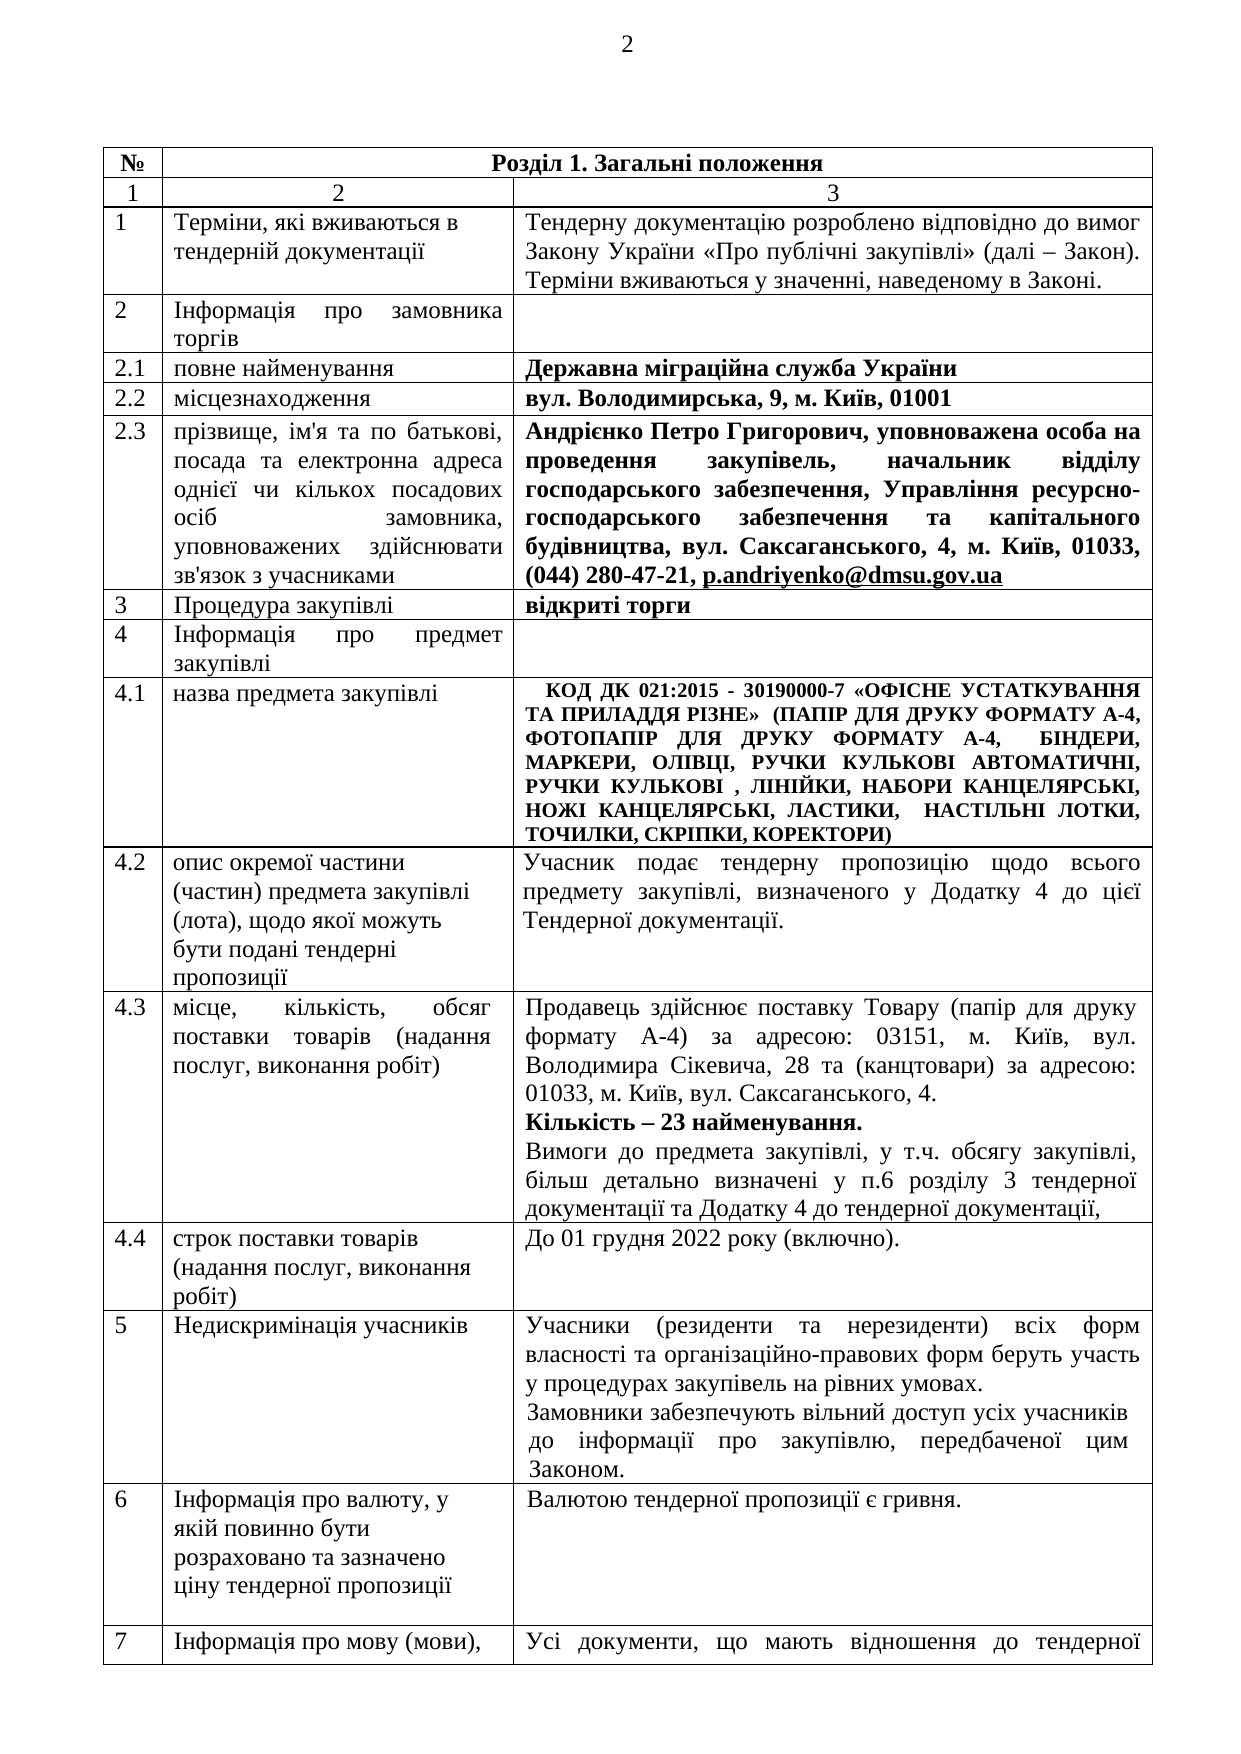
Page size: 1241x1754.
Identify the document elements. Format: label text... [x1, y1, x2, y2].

table_cell 6 [104, 1484, 162, 1625]
table_cell Інформація про предмет закупівлі [163, 620, 513, 677]
table_cell 1 [104, 208, 162, 294]
table_cell 2 [104, 295, 162, 352]
table_cell вул. Володимирська, 9, м. Київ, 01001 [514, 383, 1152, 415]
table_cell КОД ДК 021:2015 - 30190000-7 «ОФІСНЕ УСТАТКУВАННЯ ТА ПРИЛАДДЯ РІЗНЕ» (ПАПІР ДЛЯ ДРУКУ ФОРМАТУ А-4, ФОТОпапір для друку формату А-4, БІНДЕРИ, Маркери, Олівці, ручки кулькові автоматичні, ручки кулькові , Лінійки, набори канцелярські, ножі канцелярські, Ластики, настільні лотки, Точилки, СКРІПКИ, Коректори) [514, 678, 1152, 846]
table_cell назва предмета закупівлі [163, 678, 513, 846]
table_cell 2.3 [104, 416, 162, 589]
table_cell місце, кількість, обсяг поставки товарів (надання послуг, виконання робіт) [163, 992, 513, 1222]
table_cell Терміни, які вживаються в тендерній документації [163, 208, 513, 294]
table_cell Інформація про замовника торгів [163, 295, 513, 352]
table_cell 4.4 [104, 1223, 162, 1309]
table_cell 2.2 [104, 383, 162, 415]
table_cell 3 [514, 178, 1152, 206]
table_cell Недискримінація учасників [163, 1311, 513, 1483]
table_header Розділ 1. Загальні положення [163, 148, 1152, 177]
table_cell 2.1 [104, 353, 162, 382]
table_cell 5 [104, 1311, 162, 1483]
table_cell опис окремої частини (частин) предмета закупівлі (лота), щодо якої можуть бути подані тендерні пропозиції [163, 848, 513, 991]
table_cell Інформація про мову (мови), [163, 1626, 513, 1664]
table_cell відкриті торги [514, 590, 1152, 618]
table_cell [514, 620, 1152, 677]
table_header № [104, 148, 162, 177]
table_cell Андрієнко Петро Григорович, уповноважена особа на проведення закупівель, начальник відділу господарського забезпечення, Управління ресурсно-господарського забезпечення та капітального будівництва, вул. Саксаганського, 4, м. Київ, 01033, (044) 280-47-21, p.andriyenko@dmsu.gov.ua [514, 416, 1152, 589]
table_cell Валютою тендерної пропозиції є гривня. [514, 1484, 1152, 1625]
table_cell 4.1 [104, 678, 162, 846]
table_cell 1 [104, 178, 162, 206]
table_cell Учасники (резиденти та нерезиденти) всіх форм власності та організаційно-правових форм беруть участь у процедурах закупівель на рівних умовах. Замовники забезпечують вільний доступ усіх учасників до інформації про закупівлю, передбаченої цим Законом. [514, 1311, 1152, 1483]
table_cell Процедура закупівлі [163, 590, 513, 618]
table_cell Усі документи, що мають відношення до тендерної [514, 1626, 1152, 1664]
table_cell 4.3 [104, 992, 162, 1222]
table_cell повне найменування [163, 353, 513, 382]
table_cell 4.2 [104, 848, 162, 991]
table_cell 7 [104, 1626, 162, 1664]
table_cell Державна міграційна служба України [514, 353, 1152, 382]
table_cell 3 [104, 590, 162, 618]
table_cell 2 [163, 178, 513, 206]
table_cell [514, 295, 1152, 352]
table_cell Інформація про валюту, у якій повинно бути розраховано та зазначено ціну тендерної пропозиції [163, 1484, 513, 1625]
table_cell Учасник подає тендерну пропозицію щодо всього предмету закупівлі, визначеного у Додатку 4 до цієї Тендерної документації. [514, 848, 1152, 991]
table_cell прізвище, ім'я та по батькові, посада та електронна адреса однієї чи кількох посадових осіб замовника, уповноважених здійснювати зв'язок з учасниками [163, 416, 513, 589]
table_cell строк поставки товарів (надання послуг, виконання робіт) [163, 1223, 513, 1309]
table_cell Тендерну документацію розроблено відповідно до вимог Закону України «Про публічні закупівлі» (далі – Закон). Терміни вживаються у значенні, наведеному в Законі. [514, 208, 1152, 294]
table_cell Продавець здійснює поставку Товару (папір для друку формату А-4) за адресою: 03151, м. Київ, вул. Володимира Сікевича, 28 та (канцтовари) за адресою: 01033, м. Київ, вул. Саксаганського, 4. Кількість – 23 найменування. Вимоги до предмета закупівлі, у т.ч. обсягу закупівлі, більш детально визначені у п.6 розділу 3 тендерної документації та Додатку 4 до тендерної документації, [514, 992, 1152, 1222]
table_cell місцезнаходження [163, 383, 513, 415]
table_cell До 01 грудня 2022 року (включно). [514, 1223, 1152, 1309]
table_cell 4 [104, 620, 162, 677]
